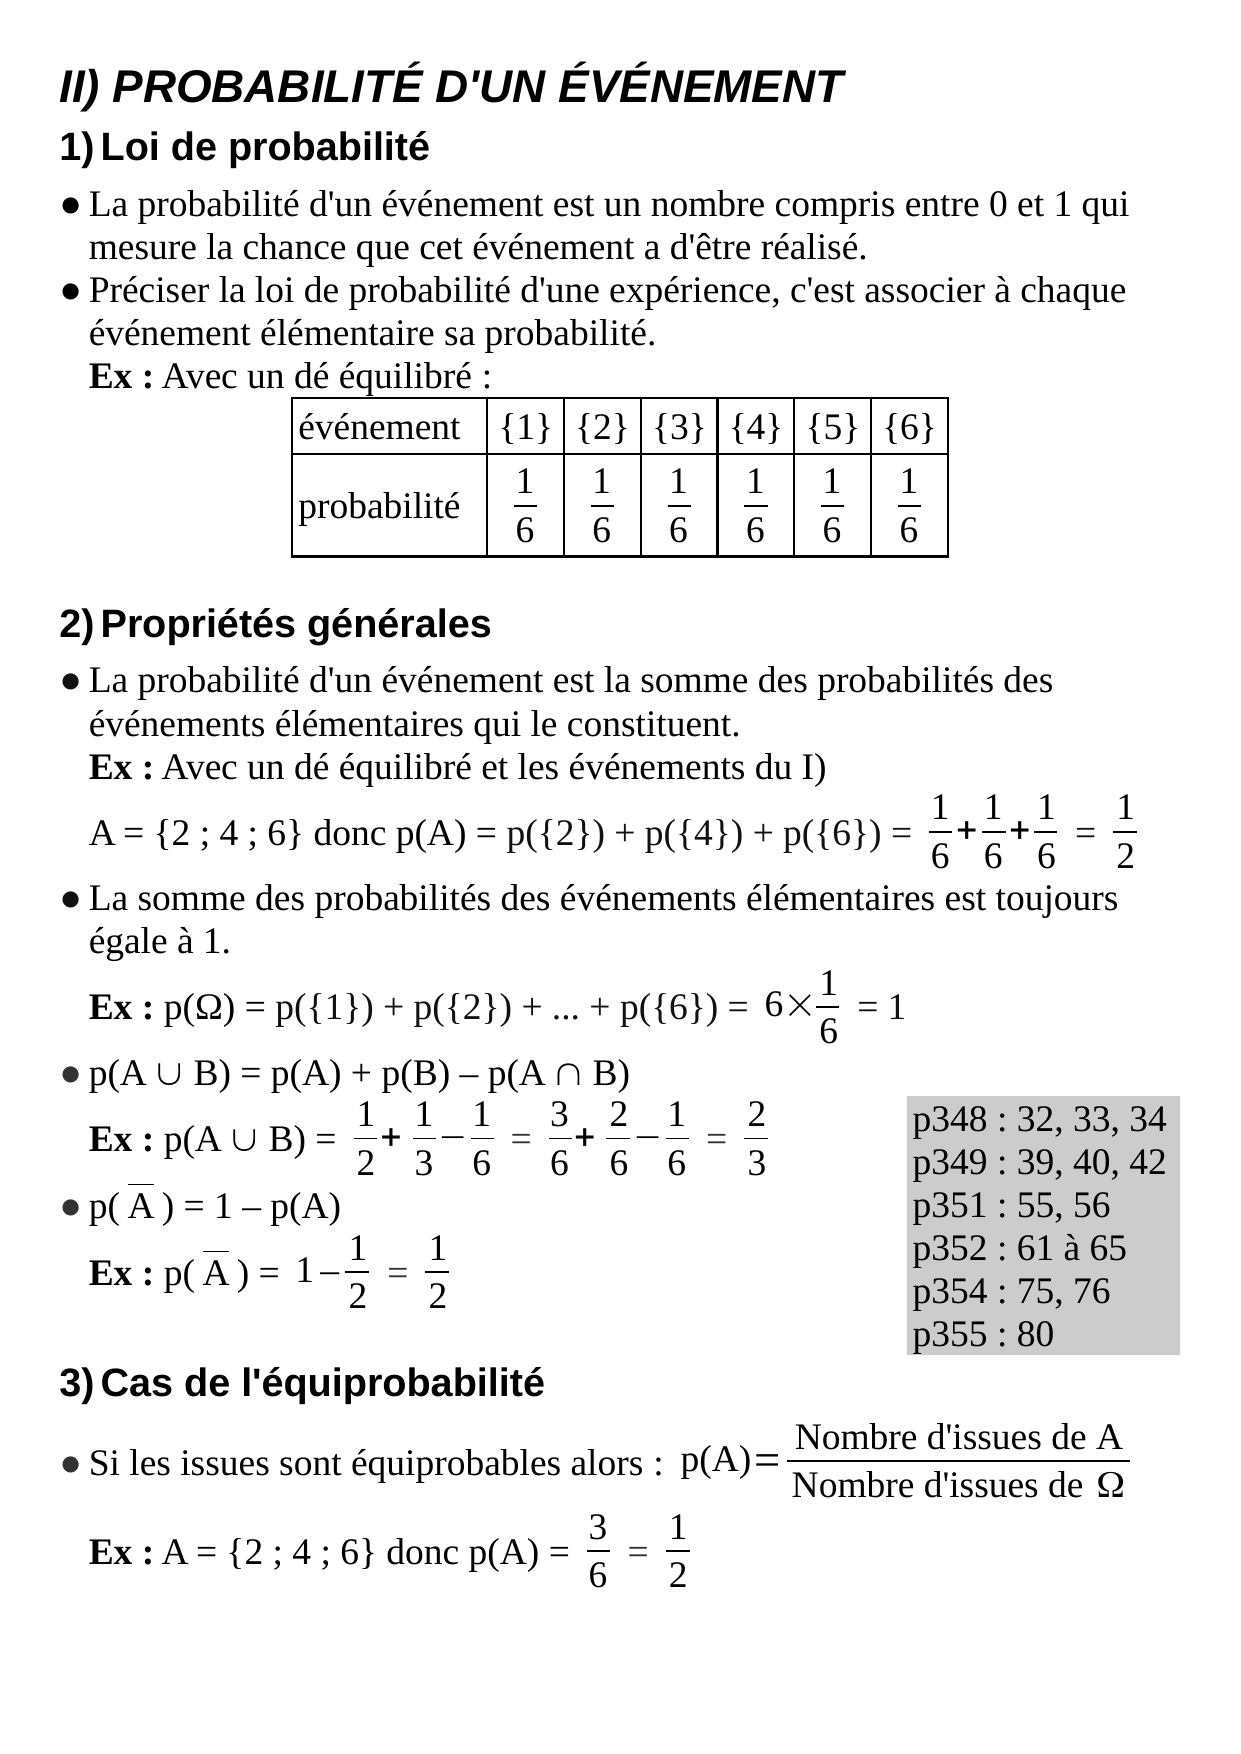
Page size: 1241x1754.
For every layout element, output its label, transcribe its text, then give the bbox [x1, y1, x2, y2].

table_header {5} [795, 399, 870, 453]
list Préciser la loi de probabilité d'une expérience, c'est associer à chaque événement élémentaire sa probabilité. Ex : Avec un dé équilibré : [59, 267, 1181, 397]
table_cell [565, 455, 640, 555]
table_header {4} [719, 399, 793, 453]
list La somme des probabilités des événements élémentaires est toujours égale à 1. Ex : p(Ω) = p({1}) + p({2}) + ... + p({6}) = = 1 [59, 876, 1181, 1051]
list Propriétés générales [59, 601, 1181, 646]
list Loi de probabilité [59, 123, 1181, 169]
table_cell [488, 455, 563, 555]
table_header événement [293, 399, 486, 453]
list p() = 1 – p(A) Ex : p() = = [59, 1182, 906, 1316]
table_header {2} [565, 399, 640, 453]
table_cell [642, 455, 716, 555]
list p(A ∪ B) = p(A) + p(B) – p(A ∩ B) Ex : p(A ∪ B) = = = [59, 1051, 1181, 1182]
list Si les issues sont équiprobables alors : Ex : A = {2 ; 4 ; 6} donc p(A) = = [59, 1417, 1181, 1595]
list La probabilité d'un événement est la somme des probabilités des événements élémentaires qui le constituent. Ex : Avec un dé équilibré et les événements du I) A = {2 ; 4 ; 6} donc p(A) = p({2}) + p({4}) + p({6}) = = [59, 658, 1181, 876]
table_header {1} [488, 399, 563, 453]
table_header {3} [642, 399, 716, 453]
list Probabilité d'un événement [59, 59, 1181, 112]
table_cell [719, 455, 793, 555]
list Cas de l'équiprobabilité [59, 1359, 1181, 1405]
table_cell probabilité [293, 455, 486, 555]
table_cell [795, 455, 870, 555]
list La probabilité d'un événement est un nombre compris entre 0 et 1 qui mesure la chance que cet événement a d'être réalisé. [59, 181, 1181, 267]
table_header {6} [872, 399, 947, 453]
table_cell [872, 455, 947, 555]
